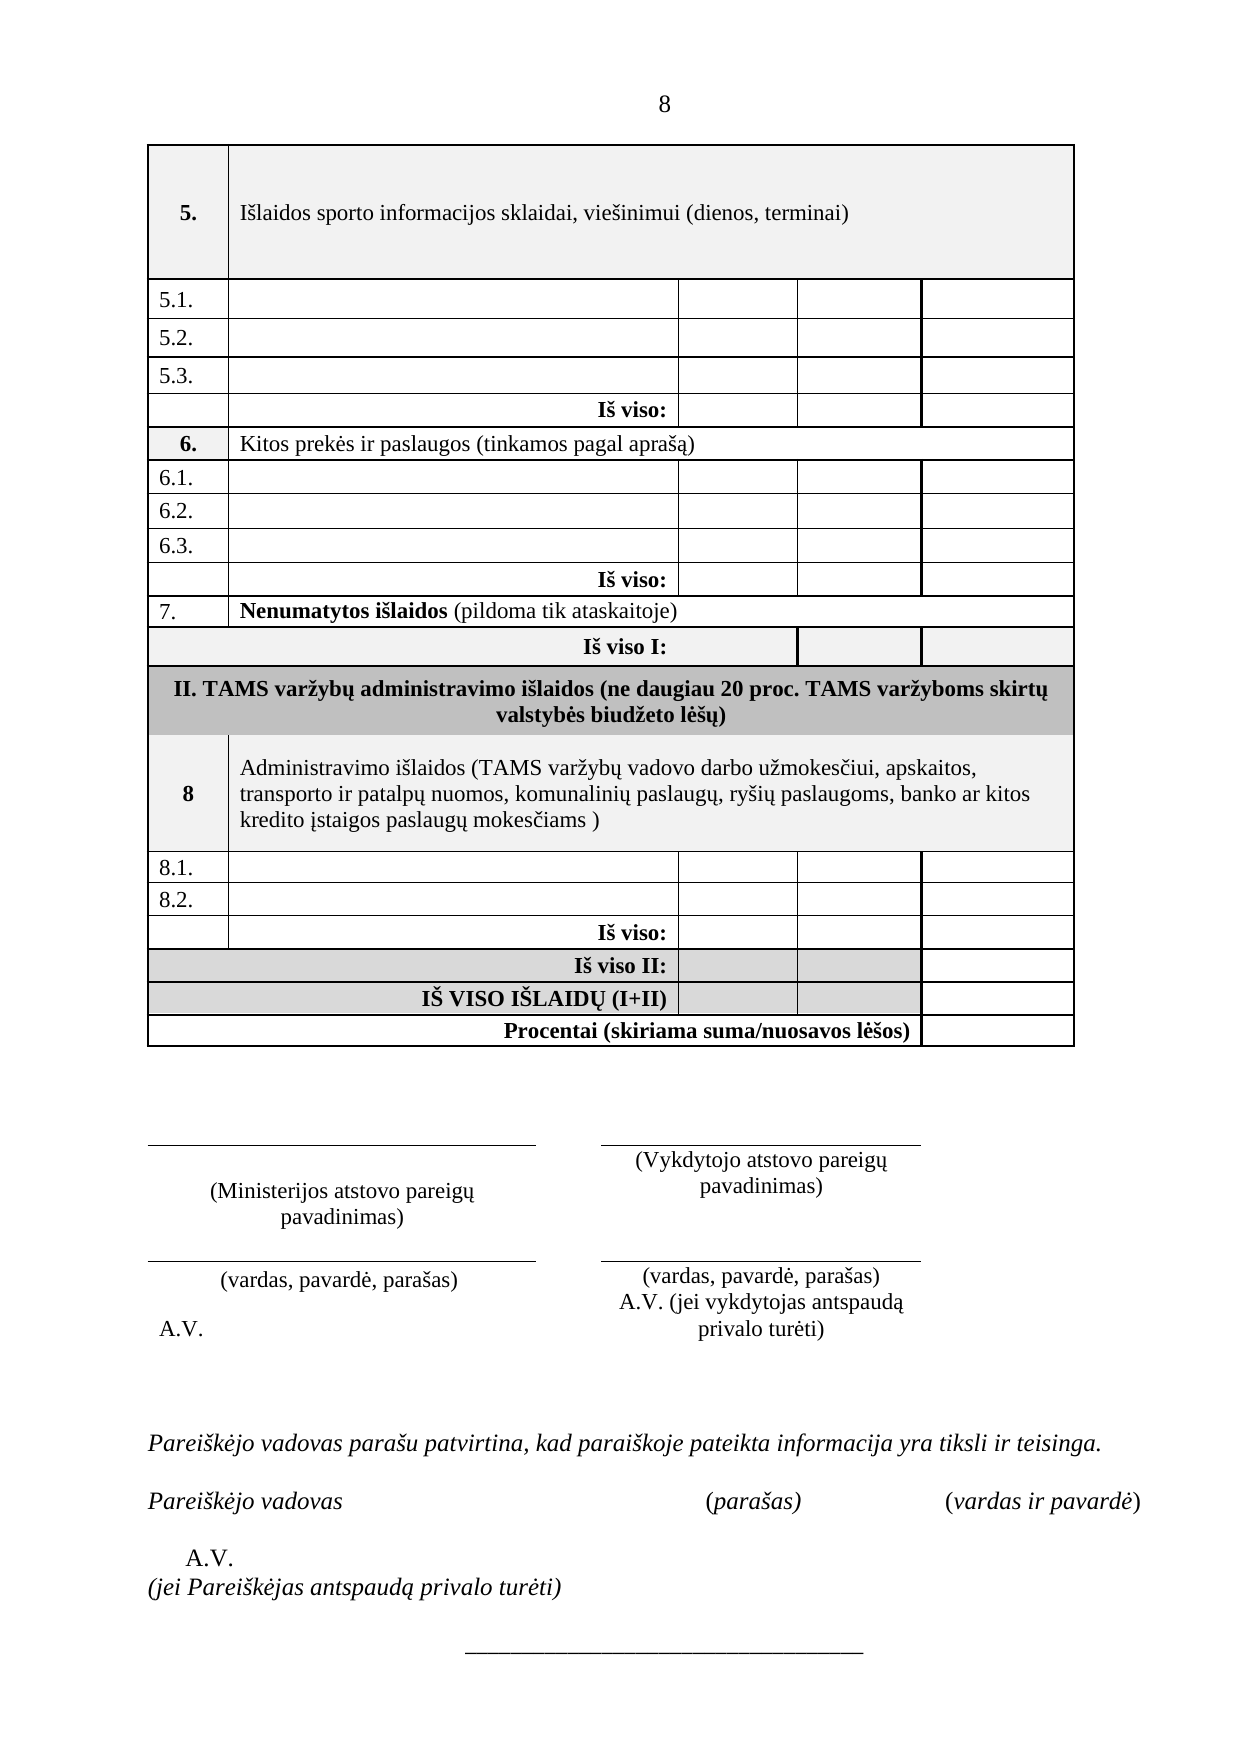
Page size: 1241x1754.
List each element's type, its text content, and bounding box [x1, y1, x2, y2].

table_cell [229, 852, 678, 882]
table_cell [149, 563, 228, 595]
table_cell [148, 1076, 601, 1145]
table_cell [921, 1076, 1074, 1145]
table_cell (Vykdytojo atstovo pareigų pavadinimas) [601, 1146, 921, 1198]
table_cell [923, 1016, 1073, 1045]
table_cell [679, 280, 797, 318]
table_cell [149, 394, 228, 426]
table_cell [536, 1199, 601, 1230]
table_cell [921, 1230, 1074, 1261]
table_cell [896, 1341, 921, 1372]
table_cell [798, 950, 920, 981]
table_cell [679, 563, 797, 595]
table_cell [921, 1292, 1074, 1341]
table_cell [229, 529, 678, 562]
table_cell [679, 394, 797, 426]
table_cell 6.2. [149, 494, 228, 527]
table_cell [228, 1292, 330, 1341]
table_cell [601, 1076, 921, 1145]
table_cell [679, 950, 797, 981]
table_cell [679, 983, 797, 1013]
table_cell 8.1. [149, 852, 228, 882]
table_cell Iš viso I: [149, 628, 678, 665]
table_cell [798, 529, 920, 562]
table_cell 6.3. [149, 529, 228, 562]
table_cell [798, 358, 920, 393]
table_cell [798, 983, 920, 1013]
text ___________________________________ [148, 1629, 1181, 1658]
table_cell [330, 1341, 434, 1372]
table_cell [798, 1199, 896, 1230]
table_cell [896, 1047, 921, 1076]
table_cell A.V. [148, 1292, 228, 1341]
table_cell [923, 529, 1073, 562]
table_cell [923, 319, 1073, 356]
table_cell [799, 628, 920, 665]
table_cell [678, 1199, 797, 1230]
table_cell Iš viso: [229, 563, 678, 595]
table_cell [229, 280, 678, 318]
table_cell [536, 1230, 601, 1261]
table_cell 5.2. [149, 319, 228, 356]
table_cell [536, 1261, 601, 1292]
table_cell [921, 1047, 1074, 1076]
table_cell [435, 1292, 536, 1341]
table_cell [149, 916, 228, 948]
table_cell [923, 916, 1073, 948]
table_cell IŠ VISO IŠLAIDŲ (I+II) [149, 983, 678, 1013]
table_cell [798, 563, 920, 595]
table_cell Procentai (skiriama suma/nuosavos lėšos) [149, 1016, 920, 1045]
table_cell (Ministerijos atstovo pareigų pavadinimas) [148, 1146, 536, 1230]
table_cell [798, 394, 920, 426]
table_cell [228, 1047, 330, 1076]
table_cell [601, 1341, 654, 1372]
table_cell [798, 883, 920, 915]
table_cell 5.1. [149, 280, 228, 318]
table_cell [798, 319, 920, 356]
table_cell [229, 358, 678, 393]
table_cell [229, 494, 678, 527]
table_cell [923, 358, 1073, 393]
table_cell [655, 1341, 678, 1372]
table_cell [678, 1047, 797, 1076]
table_cell [923, 883, 1073, 915]
table_cell Nenumatytos išlaidos (pildoma tik ataskaitoje) [229, 597, 1073, 626]
table_cell [148, 1230, 536, 1261]
table_cell [798, 1341, 896, 1372]
table_cell [679, 319, 797, 356]
table_cell [921, 1145, 1074, 1198]
table_cell (vardas, pavardė, parašas) A.V. (jei vykdytojas antspaudą privalo turėti) [601, 1262, 921, 1341]
table_cell [923, 280, 1073, 318]
table_cell [229, 319, 678, 356]
table_cell 5. [149, 146, 228, 278]
table_cell [435, 1047, 536, 1076]
table_cell [678, 628, 796, 665]
table_cell [679, 916, 797, 948]
table_cell [678, 1341, 797, 1372]
table_cell [601, 1047, 654, 1076]
table_cell [923, 628, 1073, 665]
table_cell [679, 529, 797, 562]
table_cell [798, 852, 920, 882]
table_cell [798, 1047, 896, 1076]
table_cell [330, 1047, 434, 1076]
table_cell [679, 358, 797, 393]
text Pareiškėjo vadovas parašu patvirtina, kad paraiškoje pateikta informacija yra tiksli ir teisinga. [148, 1428, 1181, 1457]
table_cell [923, 494, 1073, 527]
table_cell Išlaidos sporto informacijos sklaidai, viešinimui (dienos, terminai) [229, 146, 1073, 278]
table_cell [923, 461, 1073, 493]
table_cell [923, 852, 1073, 882]
table_cell 5.3. [149, 358, 228, 393]
table_cell 8.2. [149, 883, 228, 915]
table_cell Iš viso: [229, 394, 678, 426]
text (jei Pareiškėjas antspaudą privalo turėti) [148, 1572, 1181, 1601]
table_cell Iš viso II: [149, 950, 678, 981]
table_cell 6. [149, 428, 228, 459]
table_cell [330, 1292, 434, 1341]
table_cell [923, 950, 1073, 981]
table_cell [229, 883, 678, 915]
table_cell [923, 394, 1073, 426]
table_cell 7. [149, 597, 228, 626]
text Pareiškėjo vadovas (parašas) (vardas ir pavardė) [148, 1486, 1181, 1514]
table_cell (vardas, pavardė, parašas) [148, 1262, 536, 1292]
table_cell [655, 1047, 678, 1076]
table_cell [536, 1145, 601, 1198]
table_cell II. TAMS varžybų administravimo išlaidos (ne daugiau 20 proc. TAMS varžyboms skirtų valstybės biudžeto lėšų) [149, 667, 1073, 735]
table_cell Iš viso: [229, 916, 678, 948]
table_cell [435, 1341, 536, 1372]
table_cell [679, 461, 797, 493]
table_cell [536, 1047, 601, 1076]
table_cell [536, 1341, 601, 1372]
table_cell [679, 852, 797, 882]
table_cell [679, 494, 797, 527]
table_cell [229, 461, 678, 493]
table_cell [601, 1199, 654, 1230]
table_cell 6.1. [149, 461, 228, 493]
table_cell [798, 280, 920, 318]
table_cell 8 [149, 735, 228, 851]
table_cell [655, 1199, 678, 1230]
table_cell Administravimo išlaidos (TAMS varžybų vadovo darbo užmokesčiui, apskaitos, transporto ir patalpų nuomos, komunalinių paslaugų, ryšių paslaugoms, banko ar kitos kredito įstaigos paslaugų mokesčiams ) [229, 735, 1073, 851]
table_cell Kitos prekės ir paslaugos (tinkamos pagal aprašą) [229, 428, 1073, 459]
text A.V. [185, 1543, 1181, 1572]
table_cell [228, 1341, 330, 1372]
table_cell [923, 983, 1073, 1013]
table_cell [921, 1341, 1074, 1372]
table_cell [148, 1047, 228, 1076]
table_cell [798, 916, 920, 948]
table_cell [921, 1199, 1074, 1230]
table_cell [921, 1261, 1074, 1292]
table_cell [798, 494, 920, 527]
table_cell [923, 563, 1073, 595]
table_cell [601, 1230, 921, 1261]
table_cell [679, 883, 797, 915]
table_cell [896, 1199, 921, 1230]
table_cell [536, 1292, 601, 1341]
table_cell [148, 1341, 228, 1372]
table_cell [798, 461, 920, 493]
